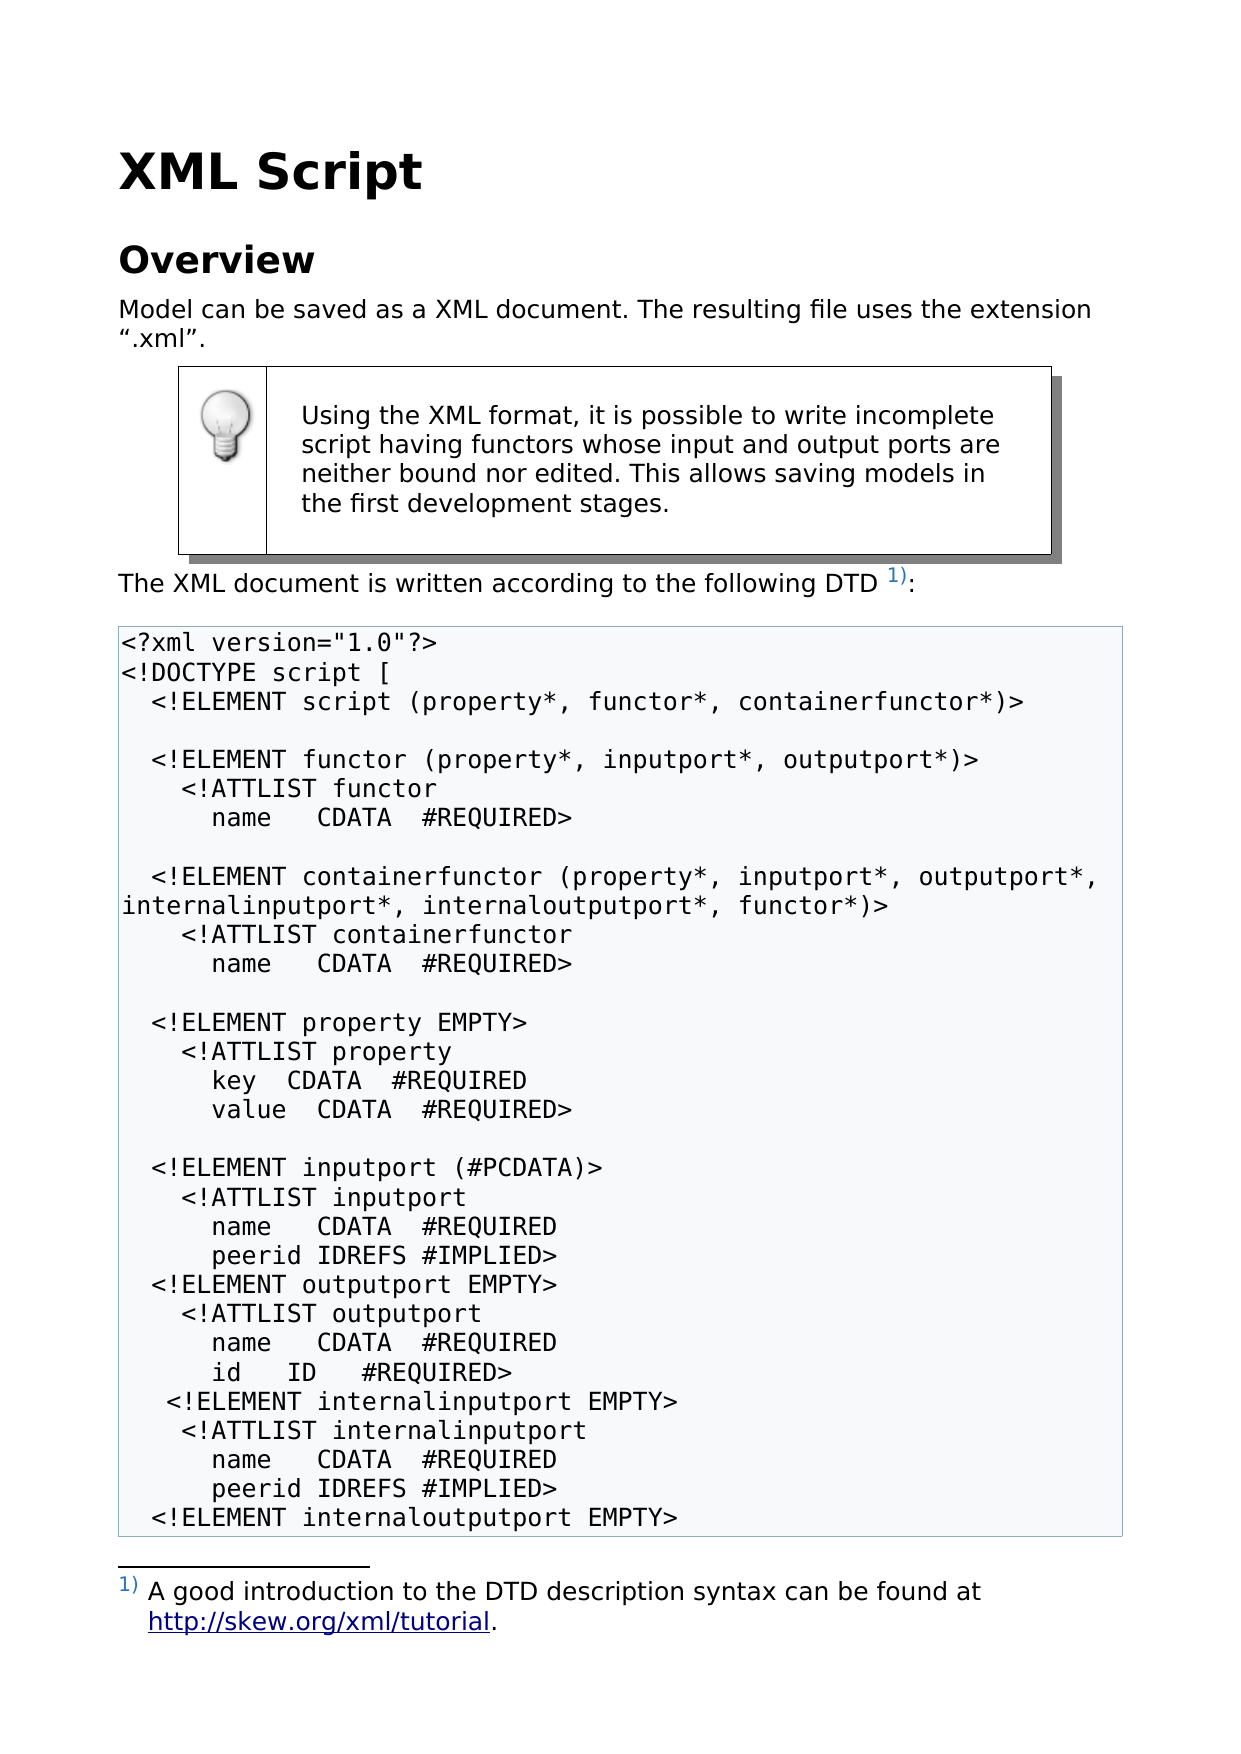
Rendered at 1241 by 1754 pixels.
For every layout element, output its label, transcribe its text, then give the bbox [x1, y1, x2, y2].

text The XML document is written according to the following DTD : [118, 564, 1122, 598]
table_header <?xml version="1.0"?> <!DOCTYPE script [ <!ELEMENT script (property*, functor*, containerfunctor*)> <!ELEMENT functor (property*, inputport*, outputport*)> <!ATTLIST functor name CDATA #REQUIRED> <!ELEMENT containerfunctor (property*, inputport*, outputport*, internalinputport*, internaloutputport*, functor*)> <!ATTLIST containerfunctor name CDATA #REQUIRED> <!ELEMENT property EMPTY> <!ATTLIST property key CDATA #REQUIRED value CDATA #REQUIRED> <!ELEMENT inputport (#PCDATA)> <!ATTLIST inputport name CDATA #REQUIRED peerid IDREFS #IMPLIED> <!ELEMENT outputport EMPTY> <!ATTLIST outputport name CDATA #REQUIRED id ID #REQUIRED> <!ELEMENT internalinputport EMPTY> <!ATTLIST internalinputport name CDATA #REQUIRED peerid IDREFS #IMPLIED> <!ELEMENT internaloutputport EMPTY> [119, 627, 1122, 1536]
subtitle Overview [118, 239, 1122, 282]
text Model can be saved as a XML document. The resulting file uses the extension “.xml”. [118, 295, 1122, 353]
text A good introduction to the DTD description syntax can be found at http://skew.org/xml/tutorial. [118, 1573, 1122, 1636]
picture [190, 389, 266, 465]
table_header Using the XML format, it is possible to write incomplete script having functors whose input and output ports are neither bound nor edited. This allows saving models in the first development stages. [267, 367, 1051, 553]
table_header [179, 367, 266, 553]
subtitle XML Script [118, 143, 1122, 201]
